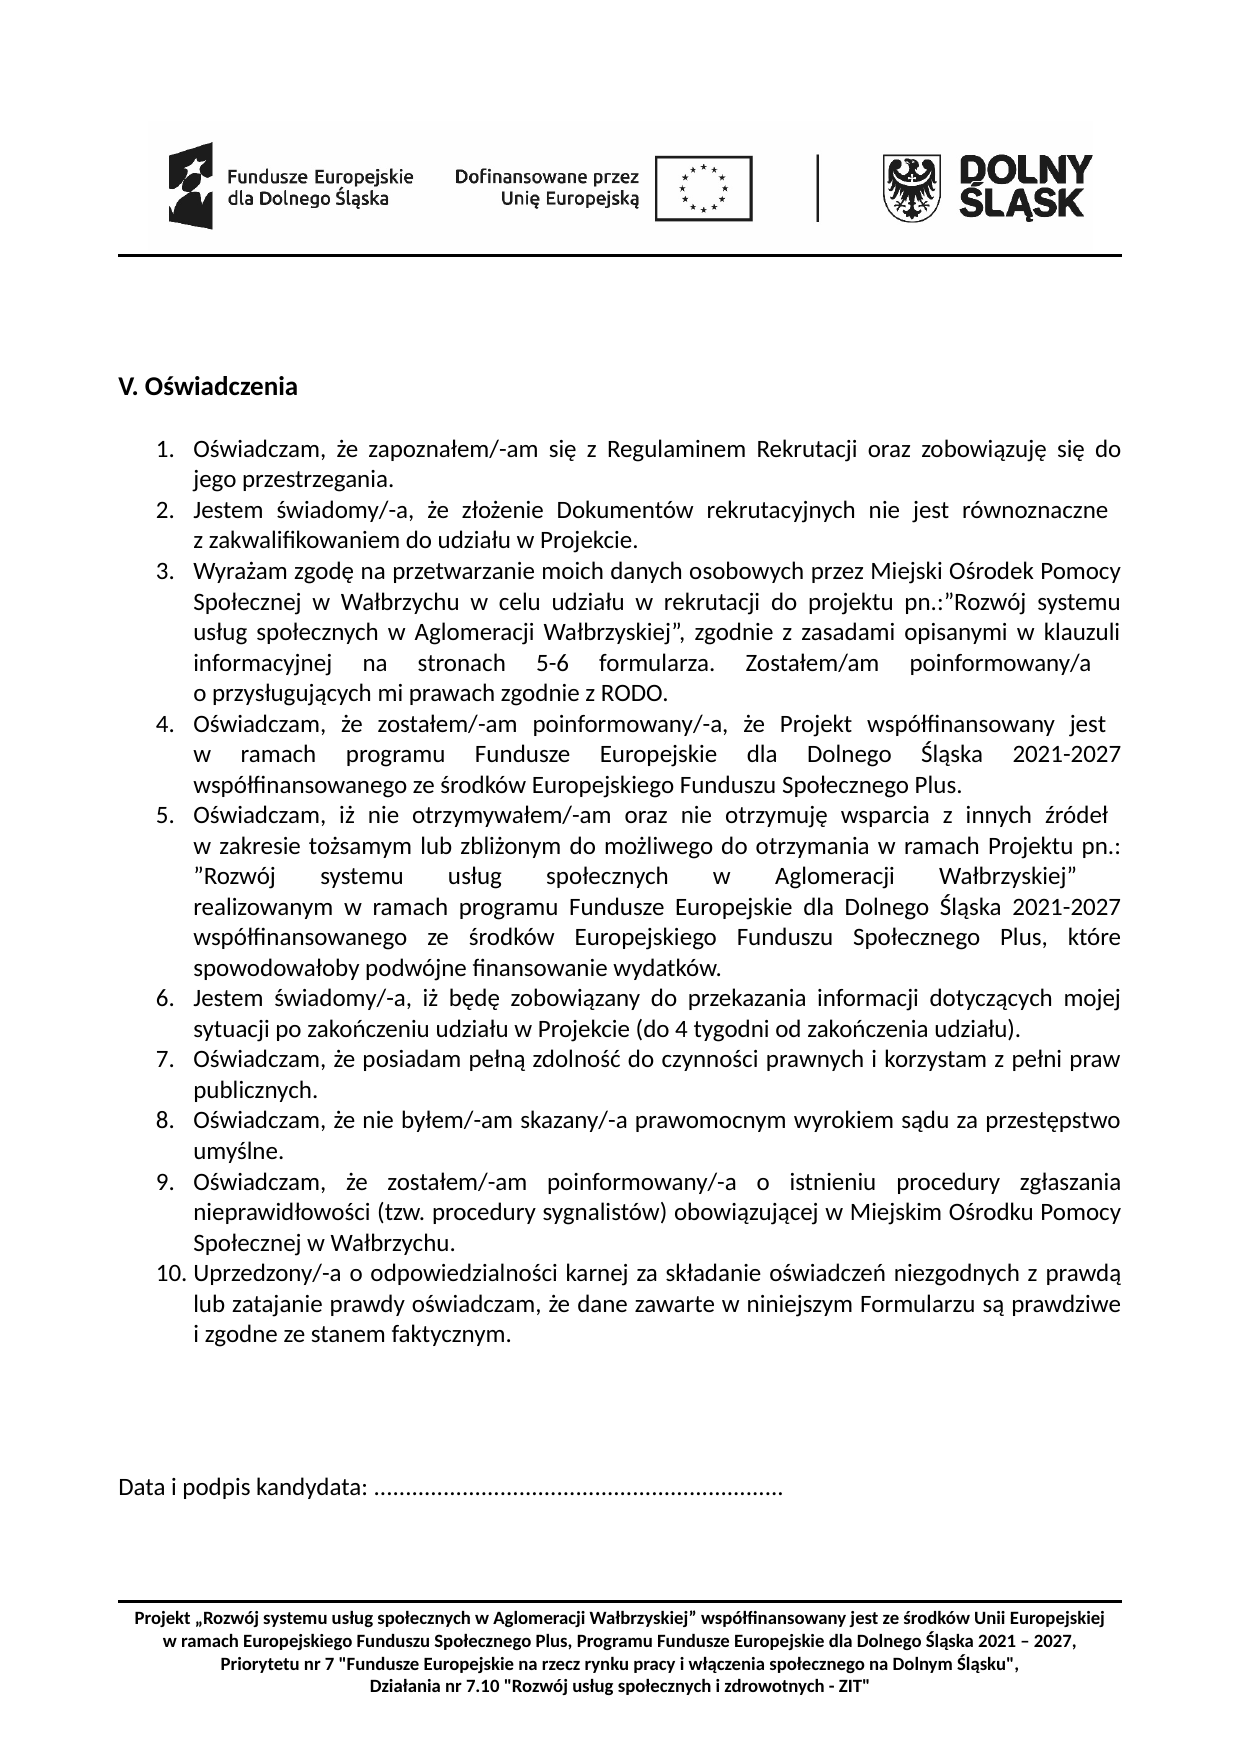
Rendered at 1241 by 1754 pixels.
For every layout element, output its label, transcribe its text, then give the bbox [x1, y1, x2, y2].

list Wyrażam zgodę na przetwarzanie moich danych osobowych przez Miejski Ośrodek Pomocy Społecznej w Wałbrzychu w celu udziału w rekrutacji do projektu pn.:”Rozwój systemu usług społecznych w Aglomeracji Wałbrzyskiej”, zgodnie z zasadami opisanymi w klauzuli informacyjnej na stronach 5-6 formularza. Zostałem/am poinformowany/a o przysługujących mi prawach zgodnie z RODO. [156, 555, 1122, 708]
list Jestem świadomy/-a, iż będę zobowiązany do przekazania informacji dotyczących mojej sytuacji po zakończeniu udziału w Projekcie (do 4 tygodni od zakończenia udziału). [156, 982, 1122, 1043]
text Data i podpis kandydata: ................................................................. [118, 1471, 1122, 1501]
list Oświadczam, że zostałem/-am poinformowany/-a, że Projekt współfinansowany jest w ramach programu Fundusze Europejskie dla Dolnego Śląska 2021-2027 współfinansowanego ze środków Europejskiego Funduszu Społecznego Plus. [156, 708, 1122, 799]
list Oświadczam, że posiadam pełną zdolność do czynności prawnych i korzystam z pełni praw publicznych. [156, 1043, 1122, 1104]
list Oświadczam, że zostałem/-am poinformowany/-a o istnieniu procedury zgłaszania nieprawidłowości (tzw. procedury sygnalistów) obowiązującej w Miejskim Ośrodku Pomocy Społecznej w Wałbrzychu. [156, 1166, 1122, 1257]
subtitle V. Oświadczenia [118, 369, 1122, 403]
list Oświadczam, że nie byłem/-am skazany/-a prawomocnym wyrokiem sądu za przestępstwo umyślne. [156, 1104, 1122, 1166]
list Uprzedzony/-a o odpowiedzialności karnej za składanie oświadczeń niezgodnych z prawdą lub zatajanie prawdy oświadczam, że dane zawarte w niniejszym Formularzu są prawdziwe i zgodne ze stanem faktycznym. [156, 1257, 1122, 1349]
list Oświadczam, że zapoznałem/-am się z Regulaminem Rekrutacji oraz zobowiązuję się do jego przestrzegania. [156, 433, 1122, 494]
list Jestem świadomy/-a, że złożenie Dokumentów rekrutacyjnych nie jest równoznaczne z zakwalifikowaniem do udziału w Projekcie. [156, 494, 1122, 555]
picture [147, 121, 1093, 251]
list Oświadczam, iż nie otrzymywałem/-am oraz nie otrzymuję wsparcia z innych źródeł w zakresie tożsamym lub zbliżonym do możliwego do otrzymania w ramach Projektu pn.: ”Rozwój systemu usług społecznych w Aglomeracji Wałbrzyskiej” realizowanym w ramach programu Fundusze Europejskie dla Dolnego Śląska 2021-2027 współfinansowanego ze środków Europejskiego Funduszu Społecznego Plus, które spowodowałoby podwójne finansowanie wydatków. [156, 799, 1122, 982]
